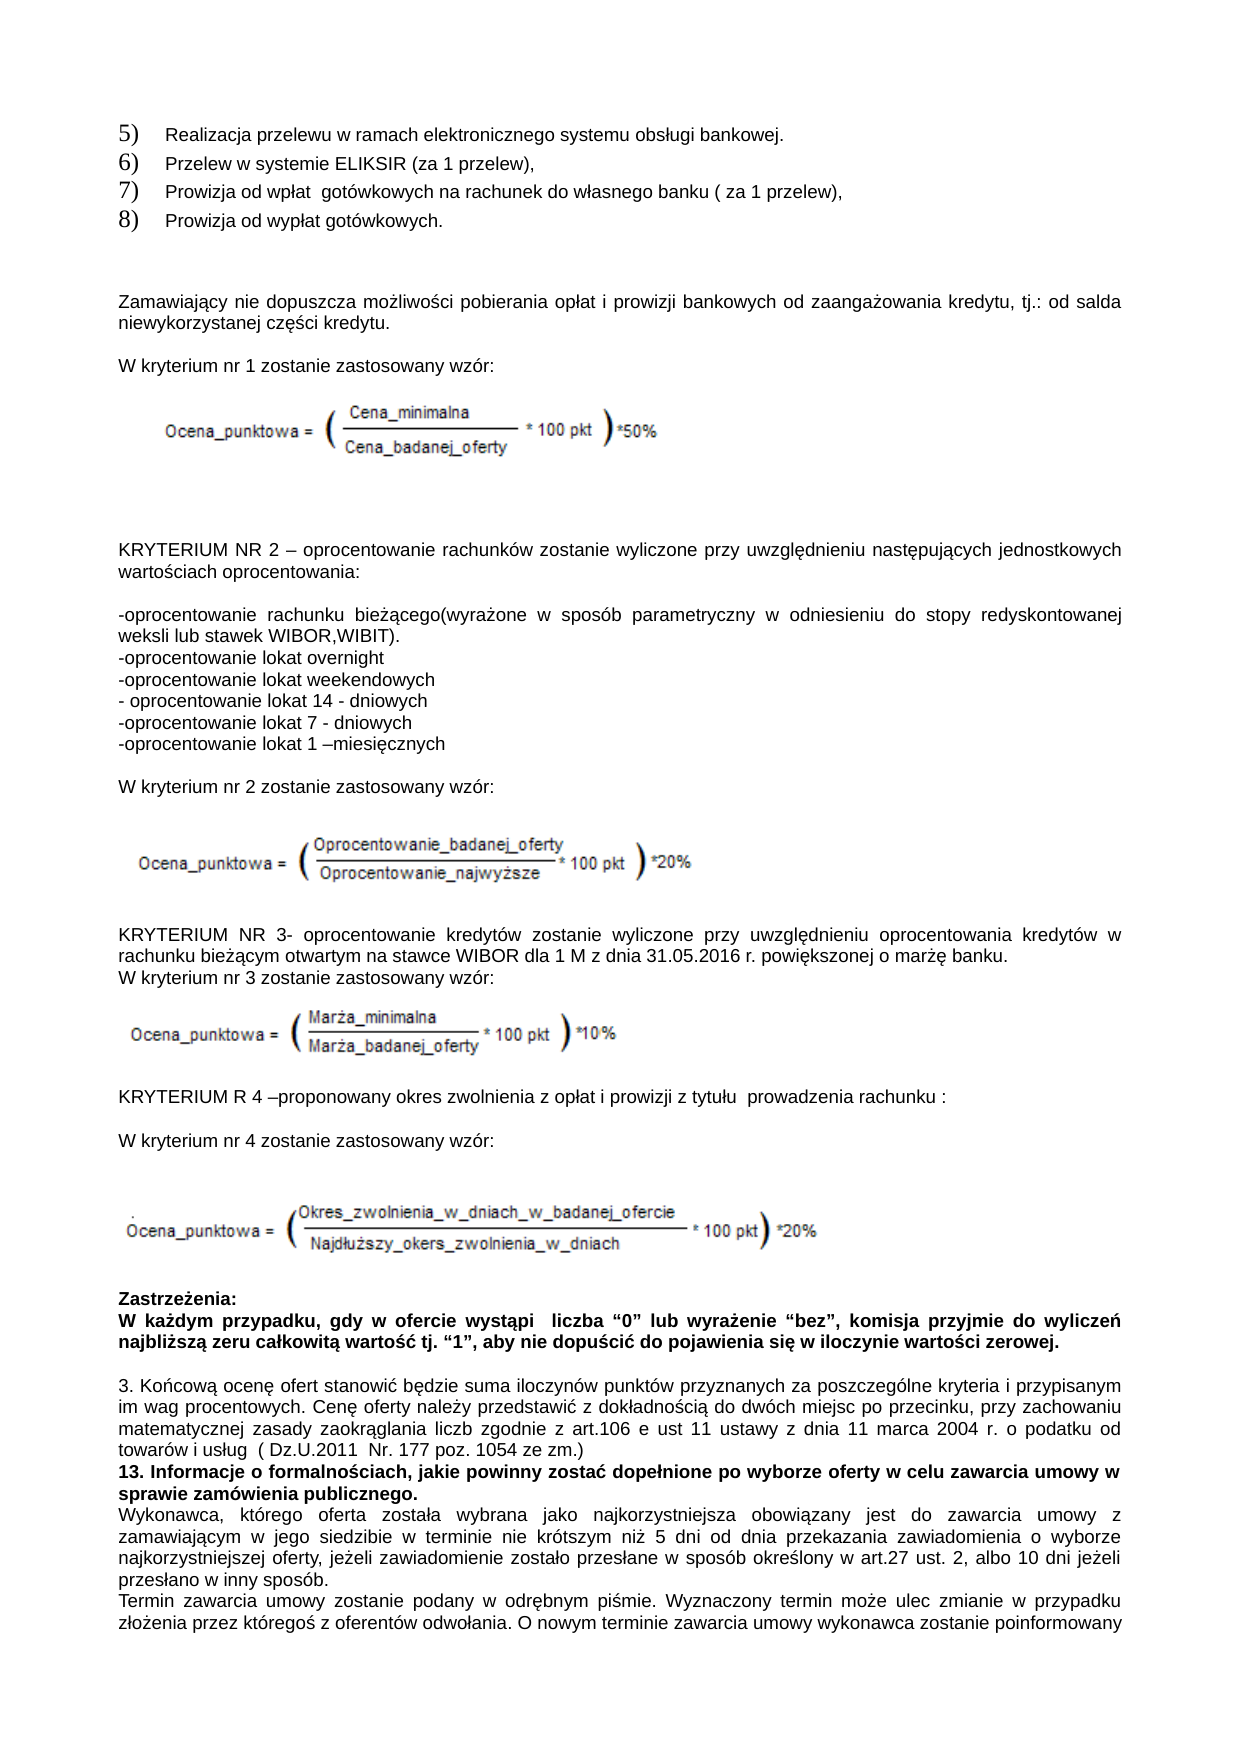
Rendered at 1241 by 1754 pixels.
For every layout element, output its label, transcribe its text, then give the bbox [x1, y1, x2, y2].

text KRYTERIUM R 4 –proponowany okres zwolnienia z opłat i prowizji z tytułu prowadzenia rachunku : [118, 1086, 1122, 1108]
text Termin zawarcia umowy zostanie podany w odrębnym piśmie. Wyznaczony termin może ulec zmianie w przypadku złożenia przez któregoś z oferentów odwołania. O nowym terminie zawarcia umowy wykonawca zostanie poinformowany [118, 1590, 1122, 1633]
text - oprocentowanie lokat 14 - dniowych [118, 690, 1122, 712]
text Zastrzeżenia: [118, 1288, 1122, 1310]
text -oprocentowanie lokat 7 - dniowych [118, 712, 1122, 733]
text -oprocentowanie lokat weekendowych [118, 668, 1122, 690]
text -oprocentowanie lokat overnight [118, 647, 1122, 668]
text W kryterium nr 2 zostanie zastosowany wzór: [118, 776, 1122, 798]
text KRYTERIUM NR 3- oprocentowanie kredytów zostanie wyliczone przy uwzględnieniu oprocentowania kredytów w rachunku bieżącym otwartym na stawce WIBOR dla 1 M z dnia 31.05.2016 r. powiększonej o marżę banku. [118, 924, 1122, 967]
list Prowizja od wpłat gotówkowych na rachunek do własnego banku ( za 1 przelew), [118, 176, 1122, 204]
text 3. Końcową ocenę ofert stanowić będzie suma iloczynów punktów przyznanych za poszczególne kryteria i przypisanym im wag procentowych. Cenę oferty należy przedstawić z dokładnością do dwóch miejsc po przecinku, przy zachowaniu matematycznej zasady zaokrąglania liczb zgodnie z art.106 e ust 11 ustawy z dnia 11 marca 2004 r. o podatku od towarów i usług ( Dz.U.2011 Nr. 177 poz. 1054 ze zm.) [118, 1374, 1122, 1461]
text W kryterium nr 4 zostanie zastosowany wzór: [118, 1129, 1122, 1151]
text -oprocentowanie rachunku bieżącego(wyrażone w sposób parametryczny w odniesieniu do stopy redyskontowanej weksli lub stawek WIBOR,WIBIT). [118, 604, 1122, 647]
text W każdym przypadku, gdy w ofercie wystąpi liczba “0” lub wyrażenie “bez”, komisja przyjmie do wyliczeń najbliższą zeru całkowitą wartość tj. “1”, aby nie dopuścić do pojawienia się w iloczynie wartości zerowej. [118, 1310, 1122, 1353]
list Realizacja przelewu w ramach elektronicznego systemu obsługi bankowej. [118, 118, 1122, 147]
text 13. Informacje o formalnościach, jakie powinny zostać dopełnione po wyborze oferty w celu zawarcia umowy w sprawie zamówienia publicznego. [118, 1461, 1122, 1504]
text W kryterium nr 1 zostanie zastosowany wzór: [118, 355, 1122, 377]
text -oprocentowanie lokat 1 –miesięcznych [118, 733, 1122, 755]
list Przelew w systemie ELIKSIR (za 1 przelew), [118, 147, 1122, 176]
list Prowizja od wypłat gotówkowych. [118, 204, 1122, 233]
text Wykonawca, którego oferta została wybrana jako najkorzystniejsza obowiązany jest do zawarcia umowy z zamawiającym w jego siedzibie w terminie nie krótszym niż 5 dni od dnia przekazania zawiadomienia o wyborze najkorzystniejszej oferty, jeżeli zawiadomienie zostało przesłane w sposób określony w art.27 ust. 2, albo 10 dni jeżeli przesłano w inny sposób. [118, 1504, 1122, 1590]
text KRYTERIUM NR 2 – oprocentowanie rachunków zostanie wyliczone przy uwzględnieniu następujących jednostkowych wartościach oprocentowania: [118, 539, 1122, 582]
text W kryterium nr 3 zostanie zastosowany wzór: [118, 967, 1122, 988]
text Zamawiający nie dopuszcza możliwości pobierania opłat i prowizji bankowych od zaangażowania kredytu, tj.: od salda niewykorzystanej części kredytu. [118, 291, 1122, 334]
